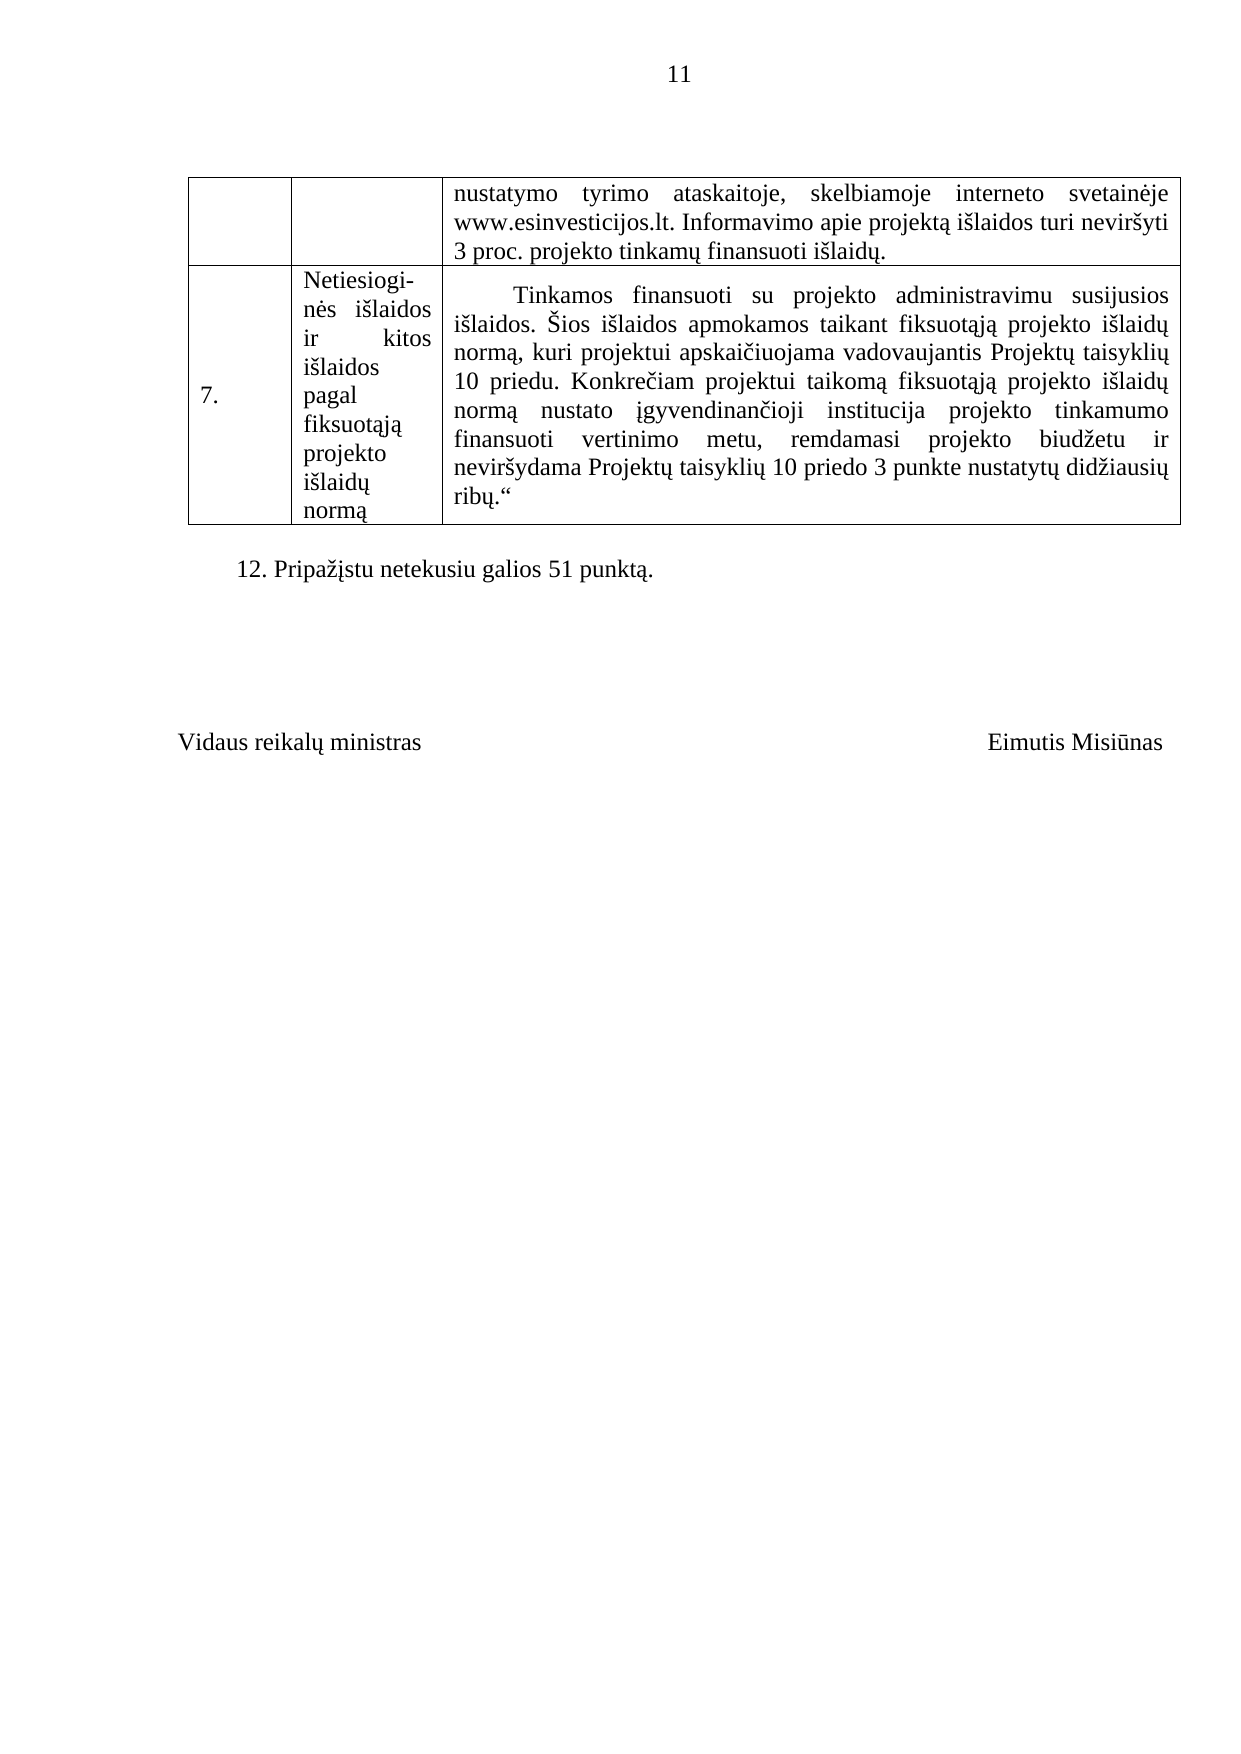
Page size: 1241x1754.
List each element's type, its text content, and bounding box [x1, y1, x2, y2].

table_cell 7. [189, 266, 291, 524]
table_cell Tinkamos finansuoti su projekto administravimu susijusios išlaidos. Šios išlaidos apmokamos taikant fiksuotąją projekto išlaidų normą, kuri projektui apskaičiuojama vadovaujantis Projektų taisyklių 10 priedu. Konkrečiam projektui taikomą fiksuotąją projekto išlaidų normą nustato įgyvendinančioji institucija projekto tinkamumo finansuoti vertinimo metu, remdamasi projekto biudžetu ir neviršydama Projektų taisyklių 10 priedo 3 punkte nustatytų didžiausių ribų.“ [443, 266, 1180, 524]
table_cell nustatymo tyrimo ataskaitoje, skelbiamoje interneto svetainėje www.esinvesticijos.lt. Informavimo apie projektą išlaidos turi neviršyti 3 proc. projekto tinkamų finansuoti išlaidų. [443, 178, 1180, 264]
table_cell [189, 178, 291, 264]
text Vidaus reikalų ministras Eimutis Misiūnas [177, 727, 1181, 755]
text 12. Pripažįstu netekusiu galios 51 punktą. [177, 554, 1181, 583]
table_cell [292, 178, 442, 264]
table_cell Netiesiogi-nės išlaidos ir kitos išlaidos pagal fiksuotąją projekto išlaidų normą [292, 266, 442, 524]
